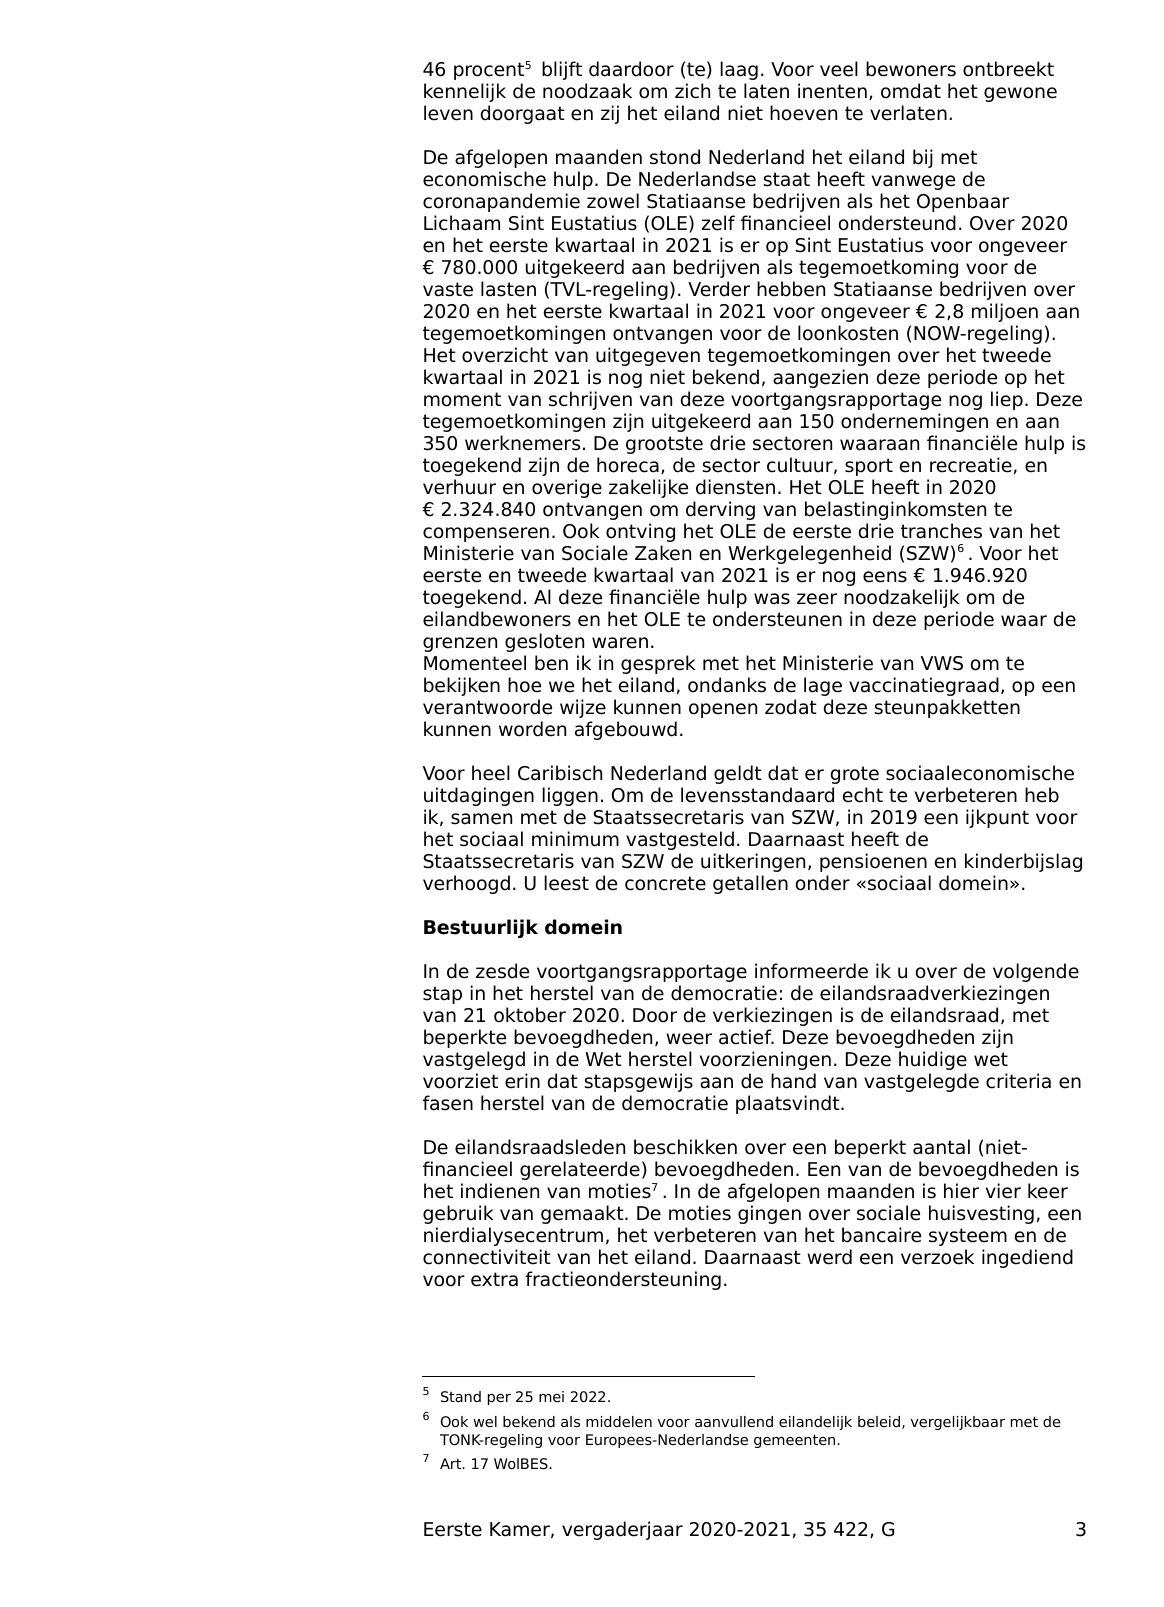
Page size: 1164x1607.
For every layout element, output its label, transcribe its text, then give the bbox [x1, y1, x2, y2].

text De afgelopen maanden stond Nederland het eiland bij met economische hulp. De Nederlandse staat heeft vanwege de coronapandemie zowel Statiaanse bedrijven als het Openbaar Lichaam Sint Eustatius (OLE) zelf financieel ondersteund. Over 2020 en het eerste kwartaal in 2021 is er op Sint Eustatius voor ongeveer € 780.000 uitgekeerd aan bedrijven als tegemoetkoming voor de vaste lasten (TVL-regeling). Verder hebben Statiaanse bedrijven over 2020 en het eerste kwartaal in 2021 voor ongeveer € 2,8 miljoen aan tegemoetkomingen ontvangen voor de loonkosten (NOW-regeling). Het overzicht van uitgegeven tegemoetkomingen over het tweede kwartaal in 2021 is nog niet bekend, aangezien deze periode op het moment van schrijven van deze voortgangsrapportage nog liep. Deze tegemoetkomingen zijn uitgekeerd aan 150 ondernemingen en aan 350 werknemers. De grootste drie sectoren waaraan financiële hulp is toegekend zijn de horeca, de sector cultuur, sport en recreatie, en verhuur en overige zakelijke diensten. Het OLE heeft in 2020 € 2.324.840 ontvangen om derving van belastinginkomsten te compenseren. Ook ontving het OLE de eerste drie tranches van het Ministerie van Sociale Zaken en Werkgelegenheid (SZW). Voor het eerste en tweede kwartaal van 2021 is er nog eens € 1.946.920 toegekend. Al deze financiële hulp was zeer noodzakelijk om de eilandbewoners en het OLE te ondersteunen in deze periode waar de grenzen gesloten waren. [422, 147, 1087, 653]
text Ook wel bekend als middelen voor aanvullend eilandelijk beleid, vergelijkbaar met de TONK-regeling voor Europees-Nederlandse gemeenten. [422, 1410, 1087, 1449]
text De eilandsraadsleden beschikken over een beperkt aantal (niet-financieel gerelateerde) bevoegdheden. Een van de bevoegdheden is het indienen van moties. In de afgelopen maanden is hier vier keer gebruik van gemaakt. De moties gingen over sociale huisvesting, een nierdialysecentrum, het verbeteren van het bancaire systeem en de connectiviteit van het eiland. Daarnaast werd een verzoek ingediend voor extra fractieondersteuning. [422, 1137, 1087, 1291]
text In de zesde voortgangsrapportage informeerde ik u over de volgende stap in het herstel van de democratie: de eilandsraadverkiezingen van 21 oktober 2020. Door de verkiezingen is de eilandsraad, met beperkte bevoegdheden, weer actief. Deze bevoegdheden zijn vastgelegd in de Wet herstel voorzieningen. Deze huidige wet voorziet erin dat stapsgewijs aan de hand van vastgelegde criteria en fasen herstel van de democratie plaatsvindt. [422, 961, 1087, 1115]
text Art. 17 WolBES. [422, 1452, 1087, 1474]
text Stand per 25 mei 2022. [422, 1385, 1087, 1407]
text Voor heel Caribisch Nederland geldt dat er grote sociaaleconomische uitdagingen liggen. Om de levensstandaard echt te verbeteren heb ik, samen met de Staatssecretaris van SZW, in 2019 een ijkpunt voor het sociaal minimum vastgesteld. Daarnaast heeft de Staatssecretaris van SZW de uitkeringen, pensioenen en kinderbijslag verhoogd. U leest de concrete getallen onder «sociaal domein». [422, 763, 1087, 895]
subtitle Bestuurlijk domein [422, 917, 1087, 939]
text Momenteel ben ik in gesprek met het Ministerie van VWS om te bekijken hoe we het eiland, ondanks de lage vaccinatiegraad, op een verantwoorde wijze kunnen openen zodat deze steunpakketten kunnen worden afgebouwd. [422, 653, 1087, 741]
text Er ligt druk op de zorgsector, maar het Ministerie van Volksgezondheid, Welzijn en Sport (VWS) heeft extra zorgpersoneel ingevlogen om het eiland bij te staan in de reguliere zorg en de voorbereiding en uitvoering van het vaccinatieprogramma. Ook is er een hospitainer ingericht. Sinds 22 februari richt de GGD zich op het vaccineren van de bevolking (alle 18-plussers) met het Moderna-vaccin. Echter, de meerderheid van de bevolking wantrouwt het vaccin ondanks de voorlichting van de GGD. De vaccinatiegraad van 46 procent blijft daardoor (te) laag. Voor veel bewoners ontbreekt kennelijk de noodzaak om zich te laten inenten, omdat het gewone leven doorgaat en zij het eiland niet hoeven te verlaten. [422, 59, 1087, 125]
